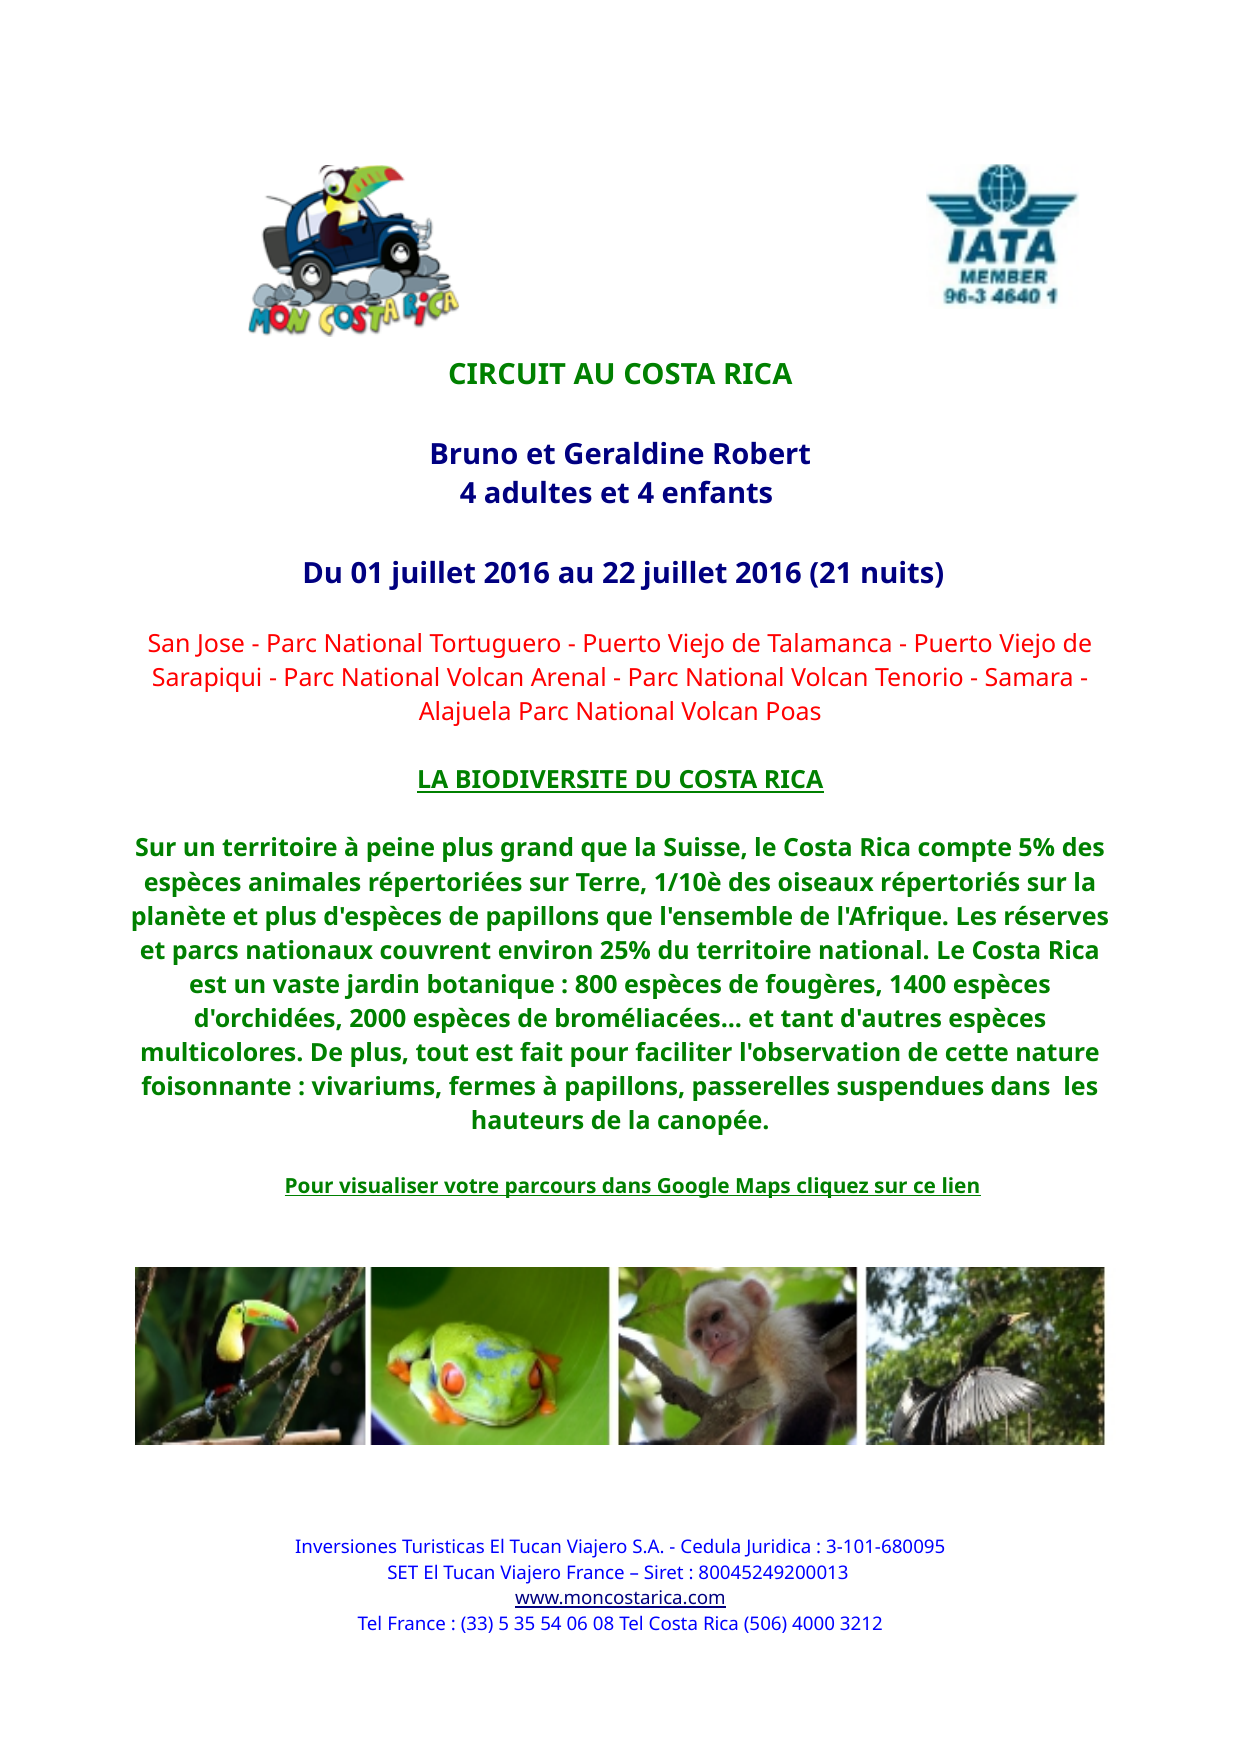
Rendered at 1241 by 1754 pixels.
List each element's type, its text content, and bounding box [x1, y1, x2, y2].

table_header [620, 118, 1122, 353]
text CIRCUIT AU COSTA RICA [118, 353, 1122, 393]
text 4 adultes et 4 enfants [118, 473, 1122, 512]
picture [135, 1267, 1116, 1445]
picture [926, 164, 1080, 309]
text San Jose - Parc National Tortuguero - Puerto Viejo de Talamanca - Puerto Viejo de Sarapiqui - Parc National Volcan Arenal - Parc National Volcan Tenorio - Samara - Alajuela Parc National Volcan Poas [118, 626, 1122, 728]
text LA BIODIVERSITE DU COSTA RICA [118, 762, 1122, 796]
text Pour visualiser votre parcours dans Google Maps cliquez sur ce lien [118, 1171, 1146, 1199]
text Du 01 juillet 2016 au 22 juillet 2016 (21 nuits) [118, 552, 1122, 592]
table_header [118, 118, 620, 353]
text Sur un territoire à peine plus grand que la Suisse, le Costa Rica compte 5% des espèces animales répertoriées sur Terre, 1/10è des oiseaux répertoriés sur la planète et plus d'espèces de papillons que l'ensemble de l'Afrique. Les réserves et parcs nationaux couvrent environ 25% du territoire national. Le Costa Rica est un vaste jardin botanique : 800 espèces de fougères, 1400 espèces d'orchidées, 2000 espèces de broméliacées... et tant d'autres espèces multicolores. De plus, tout est fait pour faciliter l'observation de cette nature foisonnante : vivariums, fermes à papillons, passerelles suspendues dans les hauteurs de la canopée. [118, 830, 1122, 1137]
text Bruno et Geraldine Robert [118, 433, 1122, 473]
picture [248, 165, 460, 337]
